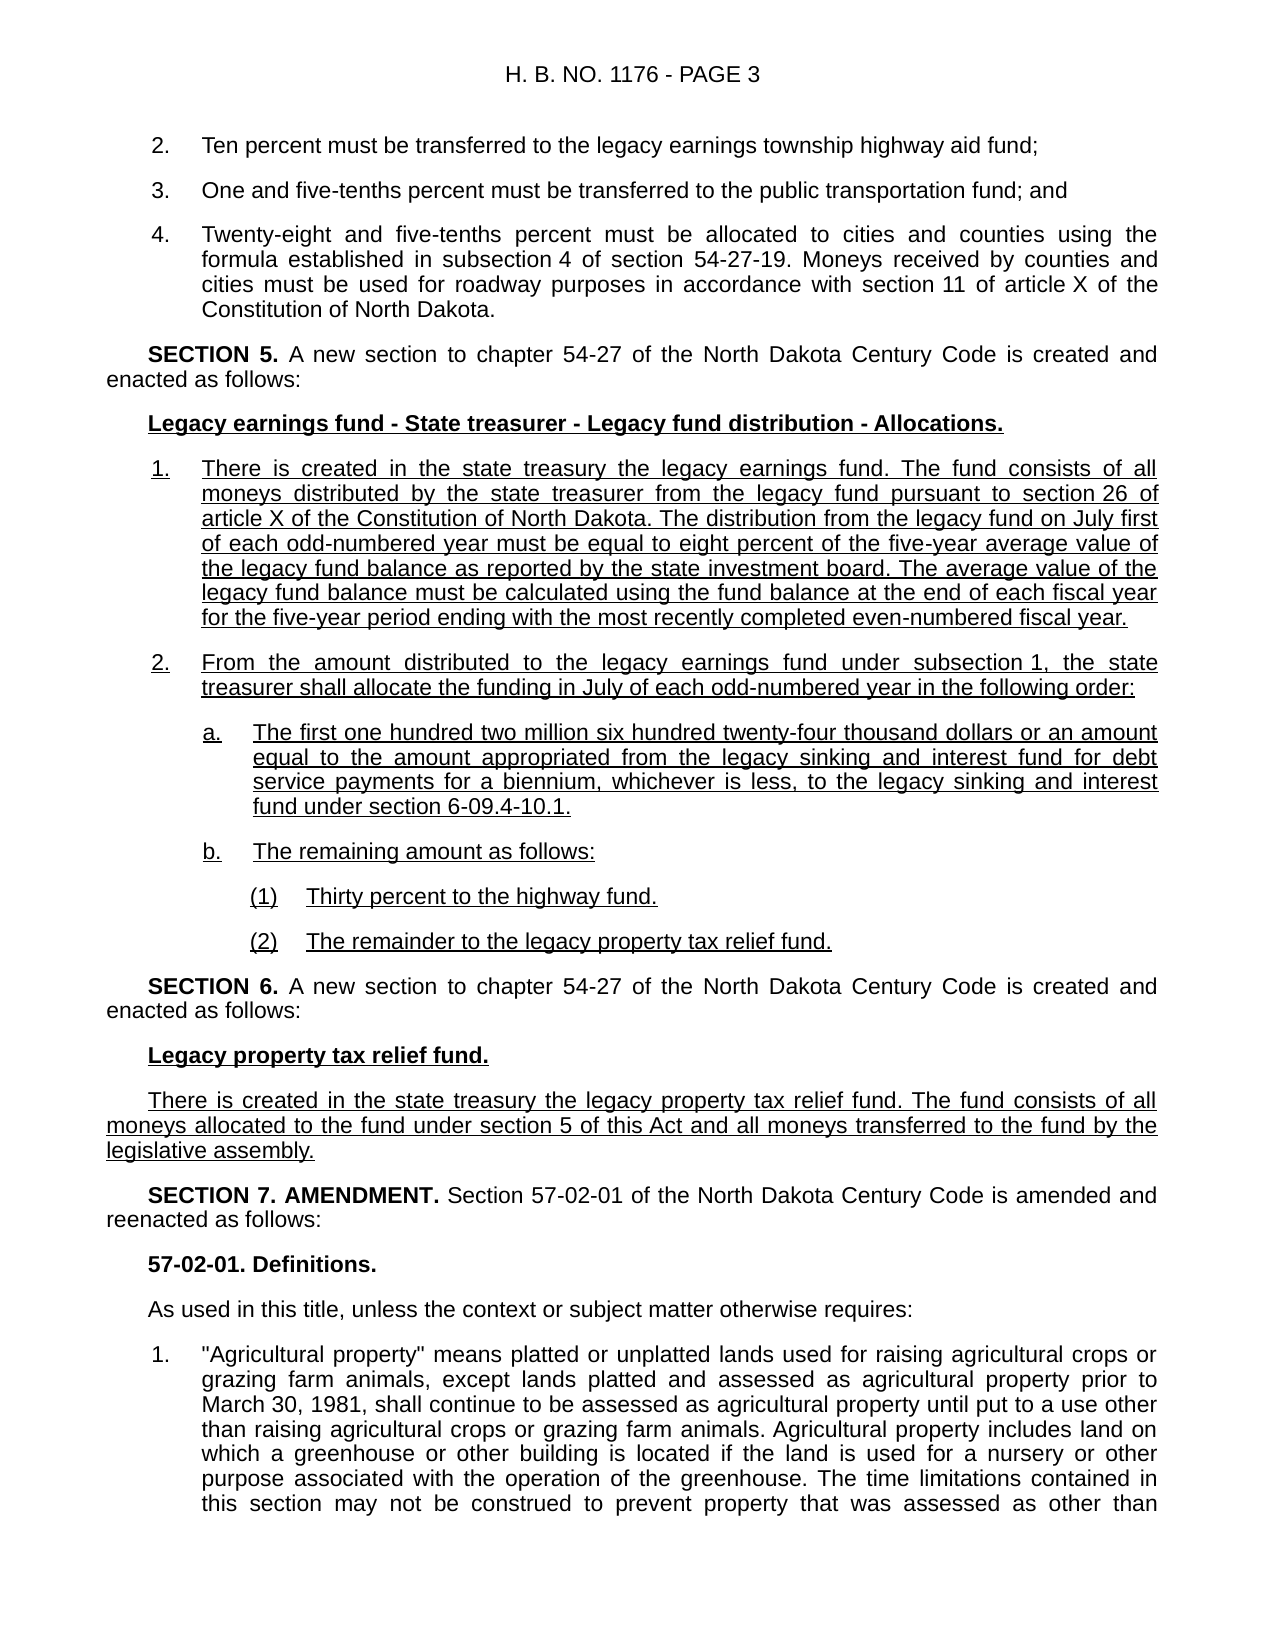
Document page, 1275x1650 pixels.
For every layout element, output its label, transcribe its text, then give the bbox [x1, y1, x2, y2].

text SECTION 7. AMENDMENT. Section 57‑02‑01 of the North Dakota Century Code is amended and reenacted as follows: [106, 1183, 1158, 1233]
text 1. There is created in the state treasury the legacy earnings fund. The fund consists of all moneys distributed by the state treasurer from the legacy fund pursuant to section 26 of article X of the Constitution of North Dakota. The distribution from the legacy fund on July first of each odd‑numbered year must be equal to eight percent of the five‑year average value of the legacy fund balance as reported by the state investment board. The average value of the legacy fund balance must be calculated using the fund balance at the end of each fiscal year for the five‑year period ending with the most recently completed even‑numbered fiscal year. [106, 457, 1158, 631]
text (2) The remainder to the legacy property tax relief fund. [106, 929, 1158, 954]
text 2. From the amount distributed to the legacy earnings fund under subsection 1, the state treasurer shall allocate the funding in July of each odd‑numbered year in the following order: [106, 651, 1158, 700]
text legislative assembly. [106, 1136, 1158, 1163]
subtitle Legacy earnings fund - State treasurer - Legacy fund distribution - Allocations. [106, 412, 1158, 437]
text 3. One and five‑tenths percent must be transferred to the public transportation fund; and [106, 178, 1158, 203]
subtitle Legacy property tax relief fund. [106, 1044, 1158, 1069]
text 1. "Agricultural property" means platted or unplatted lands used for raising agricultural crops or grazing farm animals, except lands platted and assessed as agricultural property prior to March 30, 1981, shall continue to be assessed as agricultural property until put to a use other than raising agricultural crops or grazing farm animals. Agricultural property includes land on which a greenhouse or other building is located if the land is used for a nursery or other purpose associated with the operation of the greenhouse. The time limitations contained in this section may not be construed to prevent property that was assessed as other than [106, 1343, 1158, 1516]
subtitle 57‑02‑01. Definitions. [106, 1253, 1158, 1278]
text There is created in the state treasury the legacy property tax relief fund. The fund consists of all moneys allocated to the fund under section 5 of this Act and all moneys transferred to the fund by the [106, 1089, 1158, 1135]
text b. The remaining amount as follows: [106, 839, 1158, 864]
text (1) Thirty percent to the highway fund. [106, 884, 1158, 909]
text SECTION 6. A new section to chapter 54‑27 of the North Dakota Century Code is created and enacted as follows: [106, 974, 1158, 1024]
text 2. Ten percent must be transferred to the legacy earnings township highway aid fund; [106, 133, 1158, 158]
text As used in this title, unless the context or subject matter otherwise requires: [106, 1298, 1158, 1323]
text a. The first one hundred two million six hundred twenty-four thousand dollars or an amount equal to the amount appropriated from the legacy sinking and interest fund for debt service payments for a biennium, whichever is less, to the legacy sinking and interest fund under section 6‑09.4‑10.1. [106, 720, 1158, 819]
text 4. Twenty‑eight and five‑tenths percent must be allocated to cities and counties using the formula established in subsection 4 of section 54‑27‑19. Moneys received by counties and cities must be used for roadway purposes in accordance with section 11 of article X of the Constitution of North Dakota. [106, 223, 1158, 322]
text SECTION 5. A new section to chapter 54‑27 of the North Dakota Century Code is created and enacted as follows: [106, 342, 1158, 392]
